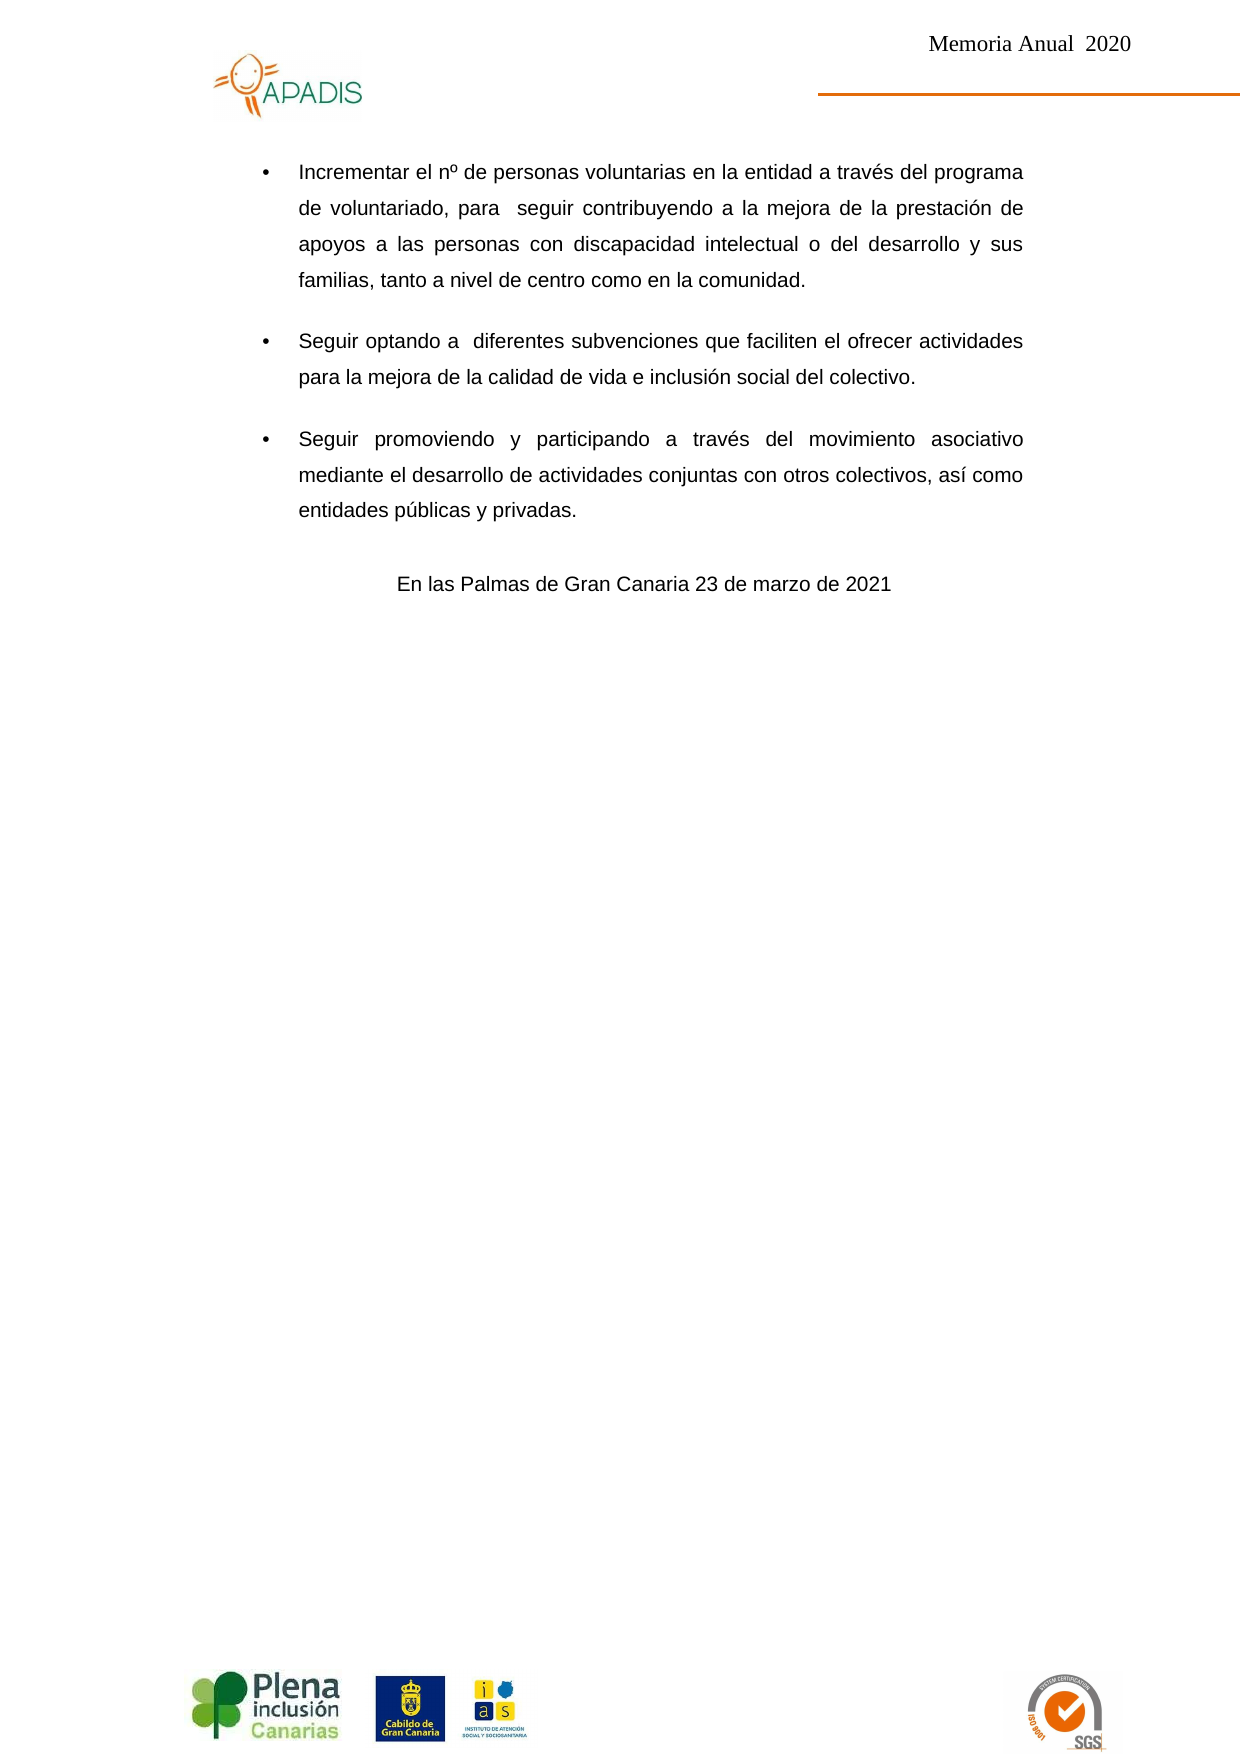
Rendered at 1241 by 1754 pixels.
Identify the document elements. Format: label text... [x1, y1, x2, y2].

list Seguir promoviendo y participando a través del movimiento asociativo mediante el desarrollo de actividades conjuntas con otros colectivos, así como entidades públicas y privadas. [262, 426, 1024, 522]
text En las Palmas de Gran Canaria 23 de marzo de 2021 [98, 572, 1190, 596]
picture [184, 1669, 346, 1741]
list Incrementar el nº de personas voluntarias en la entidad a través del programa de voluntariado, para seguir contribuyendo a la mejora de la prestación de apoyos a las personas con discapacidad intelectual o del desarrollo y sus familias, tanto a nivel de centro como en la comunidad. [262, 160, 1024, 292]
picture [365, 1669, 538, 1748]
picture [212, 50, 363, 122]
list Seguir optando a diferentes subvenciones que faciliten el ofrecer actividades para la mejora de la calidad de vida e inclusión social del colectivo. [262, 329, 1024, 389]
picture [1003, 1671, 1124, 1754]
